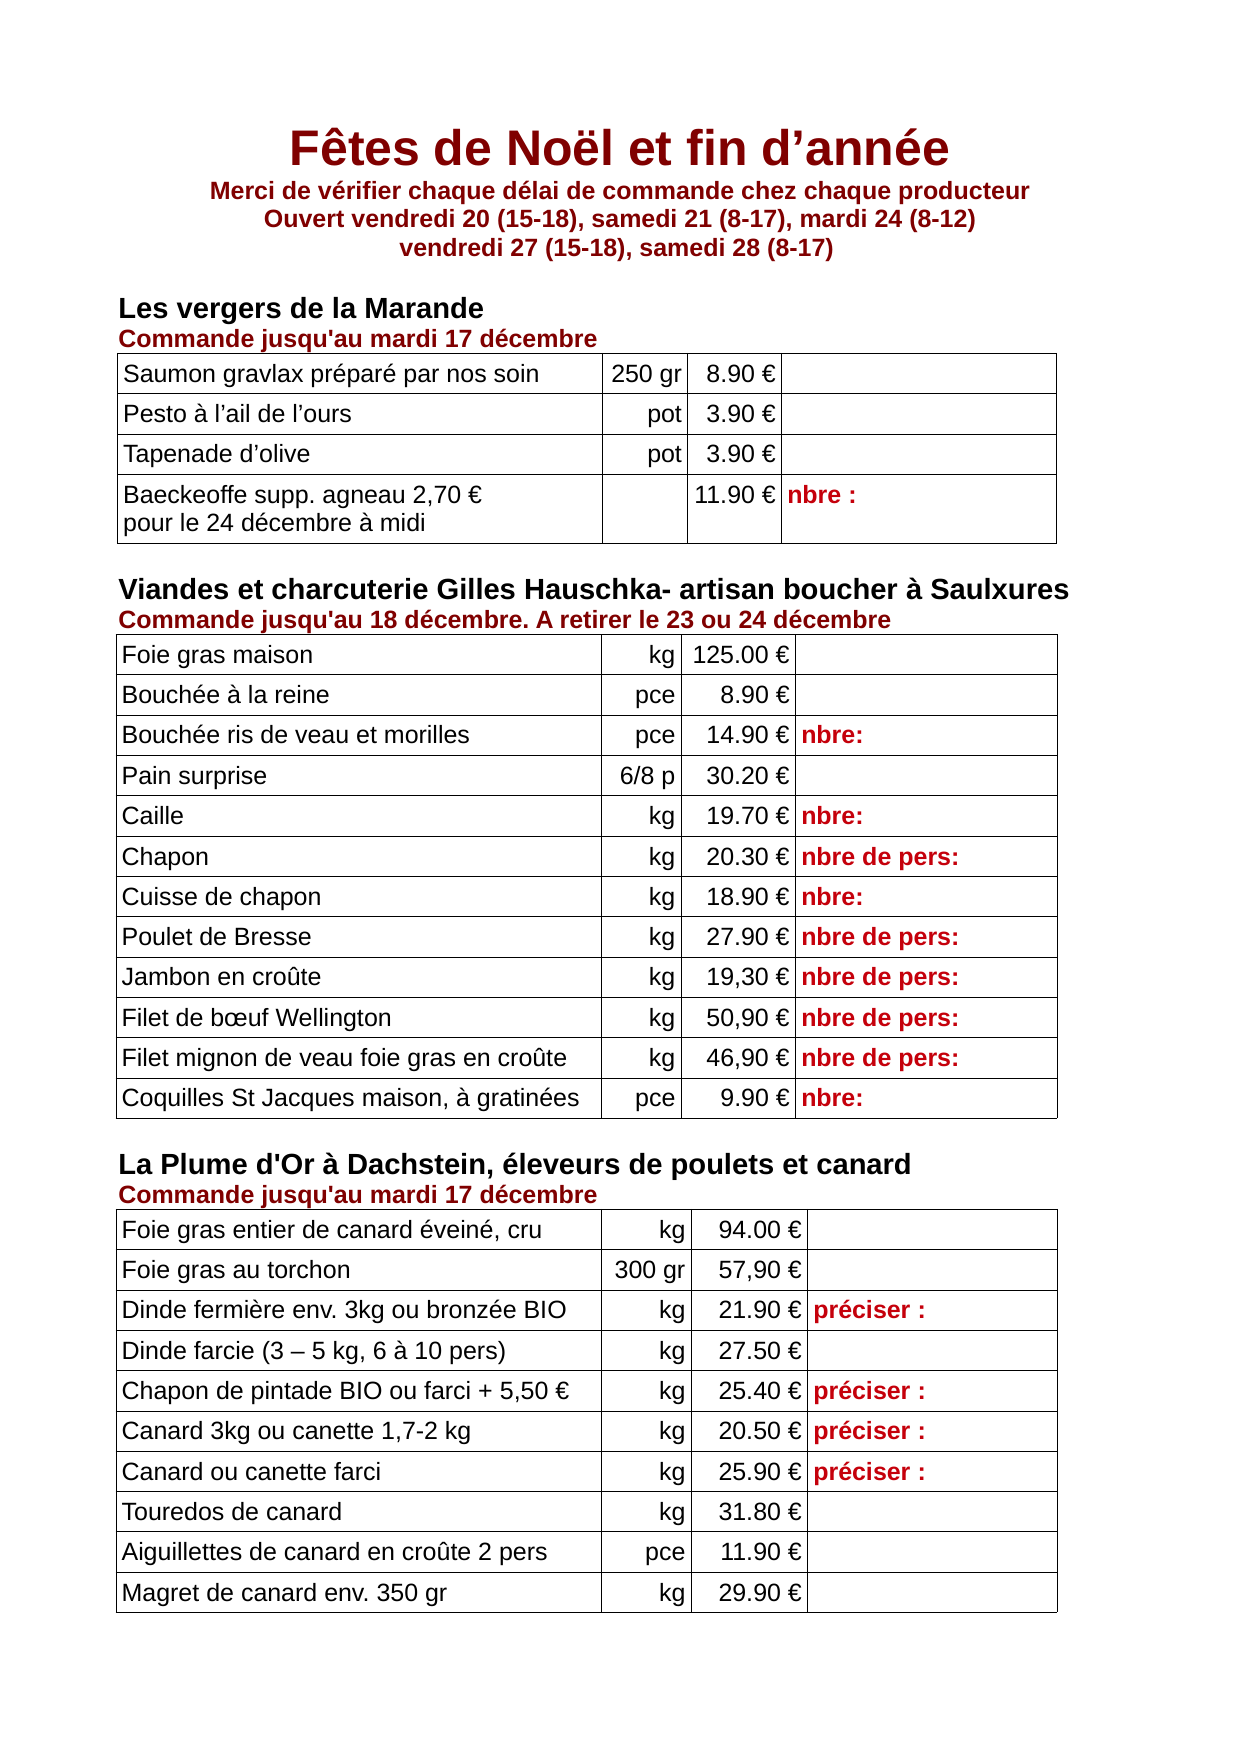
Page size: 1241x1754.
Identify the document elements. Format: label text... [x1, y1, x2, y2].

table_cell 19,30 € [682, 958, 795, 997]
table_cell Filet de bœuf Wellington [117, 998, 601, 1037]
table_cell [808, 1250, 1057, 1289]
table_cell nbre: [796, 716, 1057, 755]
table_cell 18,90 € [682, 877, 795, 916]
table_cell Foie gras au torchon [117, 1250, 601, 1289]
table_cell kg [602, 1573, 691, 1612]
table_cell nbre: [796, 796, 1057, 836]
table_cell préciser : [808, 1452, 1057, 1491]
table_cell Tapenade d’olive [118, 435, 602, 474]
table_cell [808, 1532, 1057, 1572]
table_cell 25,90 € [692, 1452, 807, 1491]
table_cell [603, 475, 687, 543]
table_cell kg [602, 1452, 691, 1491]
table_cell Dinde fermière env. 3kg ou bronzée BIO [117, 1291, 601, 1330]
table_cell Jambon en croûte [117, 958, 601, 997]
text La Plume d'Or à Dachstein, éleveurs de poulets et canard [118, 1147, 1122, 1180]
table_cell nbre de pers: [796, 1038, 1057, 1077]
table_cell 20,50 € [692, 1412, 807, 1451]
table_cell Poulet de Bresse [117, 917, 601, 957]
table_cell [808, 1573, 1057, 1612]
table_cell Pain surprise [117, 756, 601, 795]
table_cell nbre: [796, 1079, 1057, 1118]
table_header Foie gras maison [117, 635, 601, 674]
table_cell [796, 756, 1057, 795]
table_cell kg [602, 796, 681, 836]
table_cell 20,30 € [682, 837, 795, 876]
text Commande jusqu'au mardi 17 décembre [118, 1180, 1122, 1209]
table_cell kg [602, 1038, 681, 1077]
table_header [808, 1210, 1057, 1249]
table_cell nbre: [796, 877, 1057, 916]
table_cell préciser : [808, 1371, 1057, 1411]
text Merci de vérifier chaque délai de commande chez chaque producteur [118, 176, 1122, 204]
table_cell préciser : [808, 1412, 1057, 1451]
table_cell pce [602, 716, 681, 755]
table_cell 46,90 € [682, 1038, 795, 1077]
text Commande jusqu'au mardi 17 décembre [118, 324, 1122, 353]
table_cell nbre de pers: [796, 917, 1057, 957]
table_cell Baeckeoffe supp. agneau 2,70 € pour le 24 décembre à midi [118, 475, 602, 543]
table_cell kg [602, 1412, 691, 1451]
table_cell nbre : [782, 475, 1056, 543]
text Commande jusqu'au 18 décembre. A retirer le 23 ou 24 décembre [118, 605, 1122, 634]
table_cell Canard 3kg ou canette 1,7-2 kg [117, 1412, 601, 1451]
table_cell 21,90 € [692, 1291, 807, 1330]
table_cell 300 gr [602, 1250, 691, 1289]
table_cell pot [603, 435, 687, 474]
table_cell pce [602, 1079, 681, 1118]
table_cell 29,90 € [692, 1573, 807, 1612]
table_cell kg [602, 958, 681, 997]
table_cell 19,70 € [682, 796, 795, 836]
table_cell Pesto à l’ail de l’ours [118, 394, 602, 433]
table_cell 31,80 € [692, 1492, 807, 1531]
table_cell 50,90 € [682, 998, 795, 1037]
table_cell 8,90 € [682, 675, 795, 715]
table_cell 11,90 € [688, 475, 781, 543]
table_header kg [602, 1210, 691, 1249]
table_cell kg [602, 1492, 691, 1531]
table_cell pce [602, 675, 681, 715]
table_header Foie gras entier de canard éveiné, cru [117, 1210, 601, 1249]
table_cell 27,50 € [692, 1331, 807, 1370]
table_cell Coquilles St Jacques maison, à gratinées [117, 1079, 601, 1118]
table_cell kg [602, 917, 681, 957]
table_cell nbre de pers: [796, 998, 1057, 1037]
table_cell 27,90 € [682, 917, 795, 957]
text Les vergers de la Marande [118, 291, 1122, 324]
table_cell Caille [117, 796, 601, 836]
table_cell [808, 1331, 1057, 1370]
table_cell nbre de pers: [796, 958, 1057, 997]
table_cell 3,90 € [688, 435, 781, 474]
table_header Saumon gravlax préparé par nos soin [118, 354, 602, 393]
table_cell 3,90 € [688, 394, 781, 433]
table_cell pot [603, 394, 687, 433]
table_cell Aiguillettes de canard en croûte 2 pers [117, 1532, 601, 1572]
text Viandes et charcuterie Gilles Hauschka- artisan boucher à Saulxures [118, 572, 1122, 605]
table_cell Chapon de pintade BIO ou farci + 5,50 € [117, 1371, 601, 1411]
table_cell Chapon [117, 837, 601, 876]
table_header [782, 354, 1056, 393]
table_cell Canard ou canette farci [117, 1452, 601, 1491]
table_cell 25,40 € [692, 1371, 807, 1411]
table_cell Filet mignon de veau foie gras en croûte [117, 1038, 601, 1077]
text Ouvert vendredi 20 (15-18), samedi 21 (8-17), mardi 24 (8-12) [118, 204, 1122, 233]
table_header 8,90 € [688, 354, 781, 393]
table_cell Bouchée à la reine [117, 675, 601, 715]
table_cell kg [602, 877, 681, 916]
table_header 125,00 € [682, 635, 795, 674]
table_cell Magret de canard env. 350 gr [117, 1573, 601, 1612]
table_cell [782, 394, 1056, 433]
table_cell 11,90 € [692, 1532, 807, 1572]
text vendredi 27 (15-18), samedi 28 (8-17) [118, 233, 1122, 262]
table_cell pce [602, 1532, 691, 1572]
table_cell 30,20 € [682, 756, 795, 795]
table_cell kg [602, 998, 681, 1037]
table_header kg [602, 635, 681, 674]
text Fêtes de Noël et fin d’année [118, 118, 1122, 176]
table_cell kg [602, 1371, 691, 1411]
table_header [796, 635, 1057, 674]
table_cell nbre de pers: [796, 837, 1057, 876]
table_cell kg [602, 1291, 691, 1330]
table_header 94,00 € [692, 1210, 807, 1249]
table_cell [808, 1492, 1057, 1531]
table_cell 9,90 € [682, 1079, 795, 1118]
table_cell 6/8 p [602, 756, 681, 795]
table_cell [782, 435, 1056, 474]
table_cell 14,90 € [682, 716, 795, 755]
table_cell Bouchée ris de veau et morilles [117, 716, 601, 755]
table_cell 57,90 € [692, 1250, 807, 1289]
table_cell Cuisse de chapon [117, 877, 601, 916]
table_cell kg [602, 837, 681, 876]
table_cell [796, 675, 1057, 715]
table_cell préciser : [808, 1291, 1057, 1330]
table_cell kg [602, 1331, 691, 1370]
table_cell Touredos de canard [117, 1492, 601, 1531]
table_header 250 gr [603, 354, 687, 393]
table_cell Dinde farcie (3 – 5 kg, 6 à 10 pers) [117, 1331, 601, 1370]
